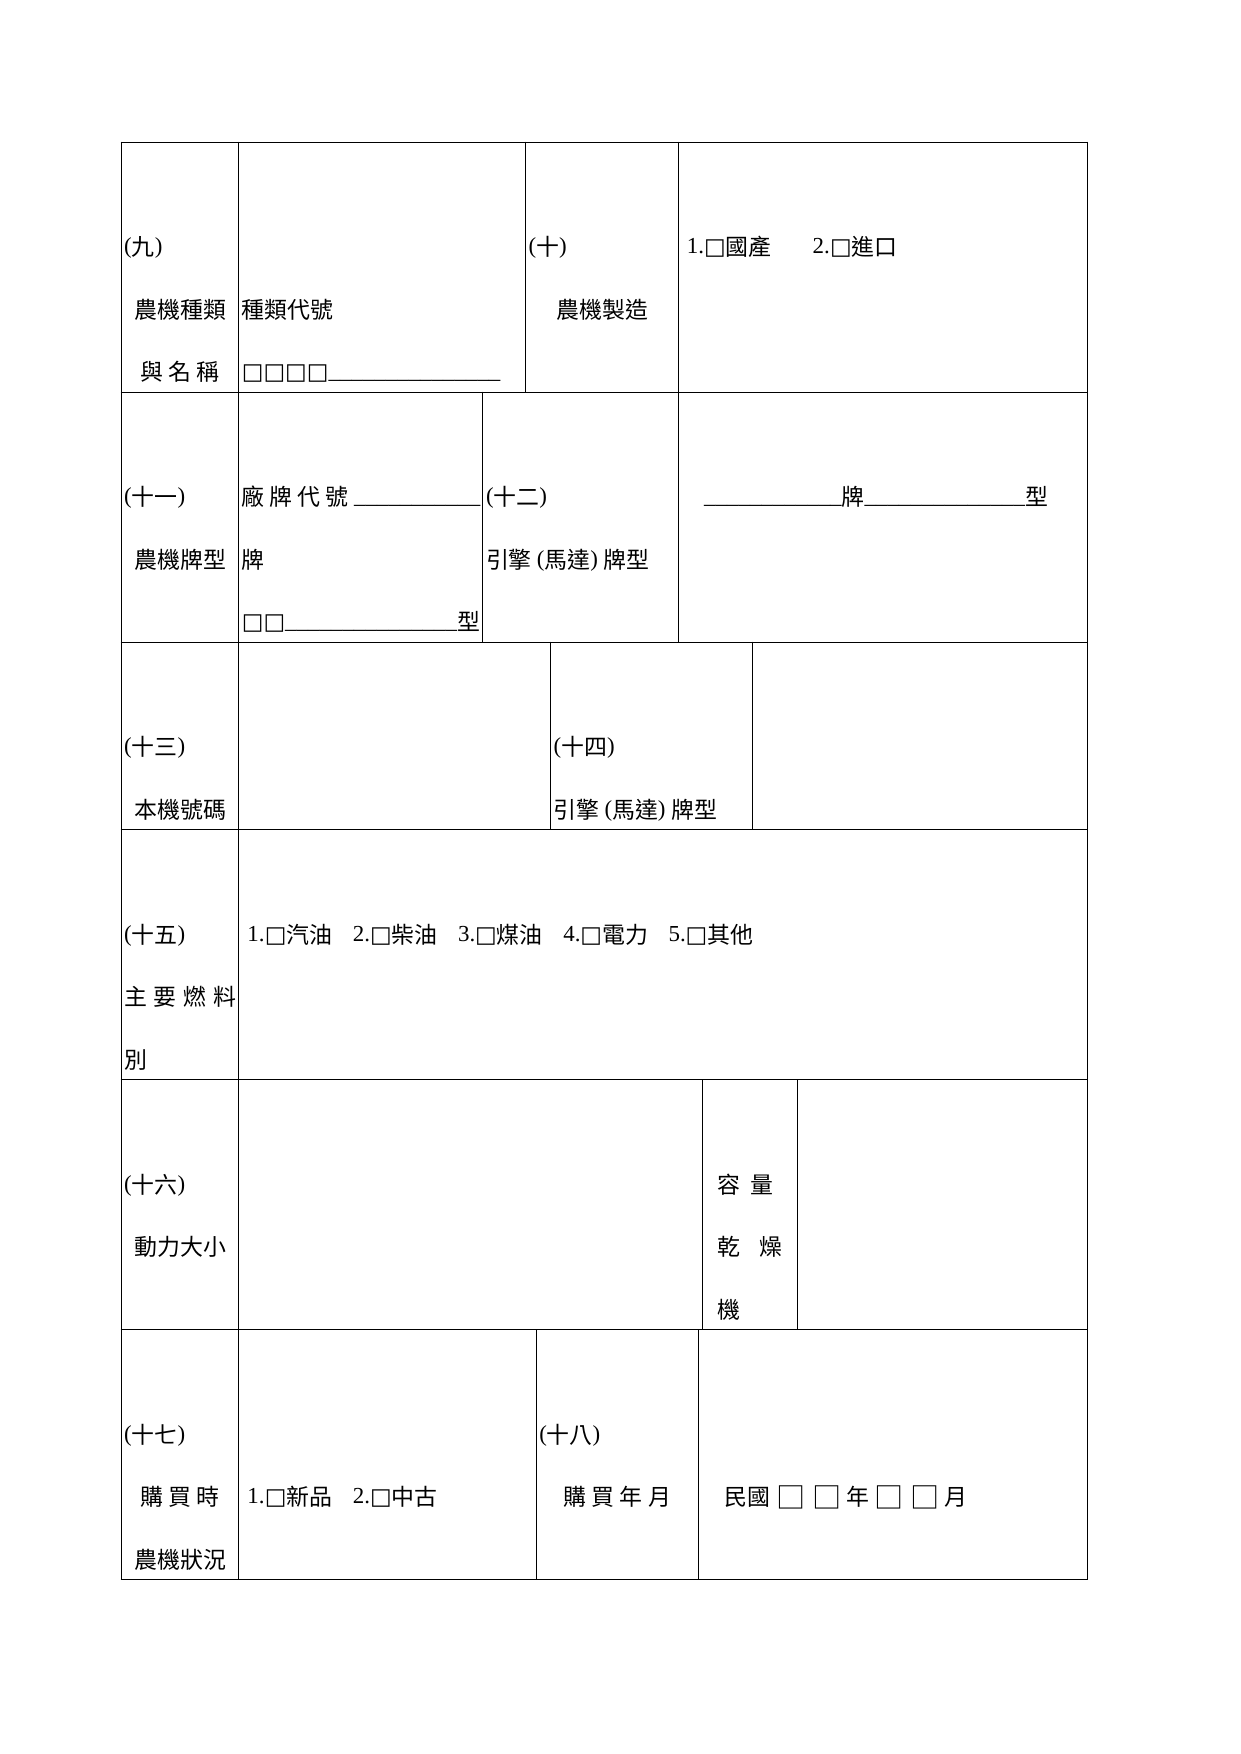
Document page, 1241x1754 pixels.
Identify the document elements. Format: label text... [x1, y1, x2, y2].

table_cell 廠牌代號___________牌 □□_______________型 [239, 393, 482, 642]
table_cell [798, 1080, 1087, 1329]
table_cell 種類代號 □□□□_______________ [239, 143, 525, 392]
table_cell [1088, 1079, 1133, 1329]
table_cell (十六) 動力大小 [122, 1080, 238, 1329]
table_cell 1.□汽油 2.□柴油 3.□煤油 4.□電力 5.□其他 [239, 830, 1087, 1079]
table_cell 1.□國產 2.□進口 [679, 143, 1087, 392]
table_cell [239, 1080, 702, 1329]
table_cell (十) 農機製造 [526, 143, 678, 392]
table_cell ____________牌______________型 [679, 393, 1087, 642]
table_cell 容 量 乾燥機 [703, 1080, 797, 1329]
table_cell [1088, 392, 1133, 642]
table_cell (十八) 購 買 年 月 [537, 1330, 698, 1579]
table_cell [1088, 1329, 1133, 1579]
table_cell (十七) 購 買 時 農機狀況 [122, 1330, 238, 1579]
table_cell 民國 □ □ 年 □ □ 月 [699, 1330, 1087, 1579]
table_cell (十三) 本機號碼 [122, 643, 238, 829]
table_cell (十一) 農機牌型 [122, 393, 238, 642]
table_cell (九) 農機種類 與 名 稱 [122, 143, 238, 392]
table_cell (十五) 主要燃料別 [122, 830, 238, 1079]
table_cell [1088, 829, 1133, 1079]
table_cell [239, 643, 550, 829]
table_cell (十二) 引擎 (馬達) 牌型 [483, 393, 678, 642]
table_cell 1.□新品 2.□中古 [239, 1330, 536, 1579]
table_cell (十四) 引擎 (馬達) 牌型 [551, 643, 752, 829]
table_cell [1088, 142, 1133, 392]
table_cell [753, 643, 1087, 829]
table_cell [1088, 642, 1133, 829]
